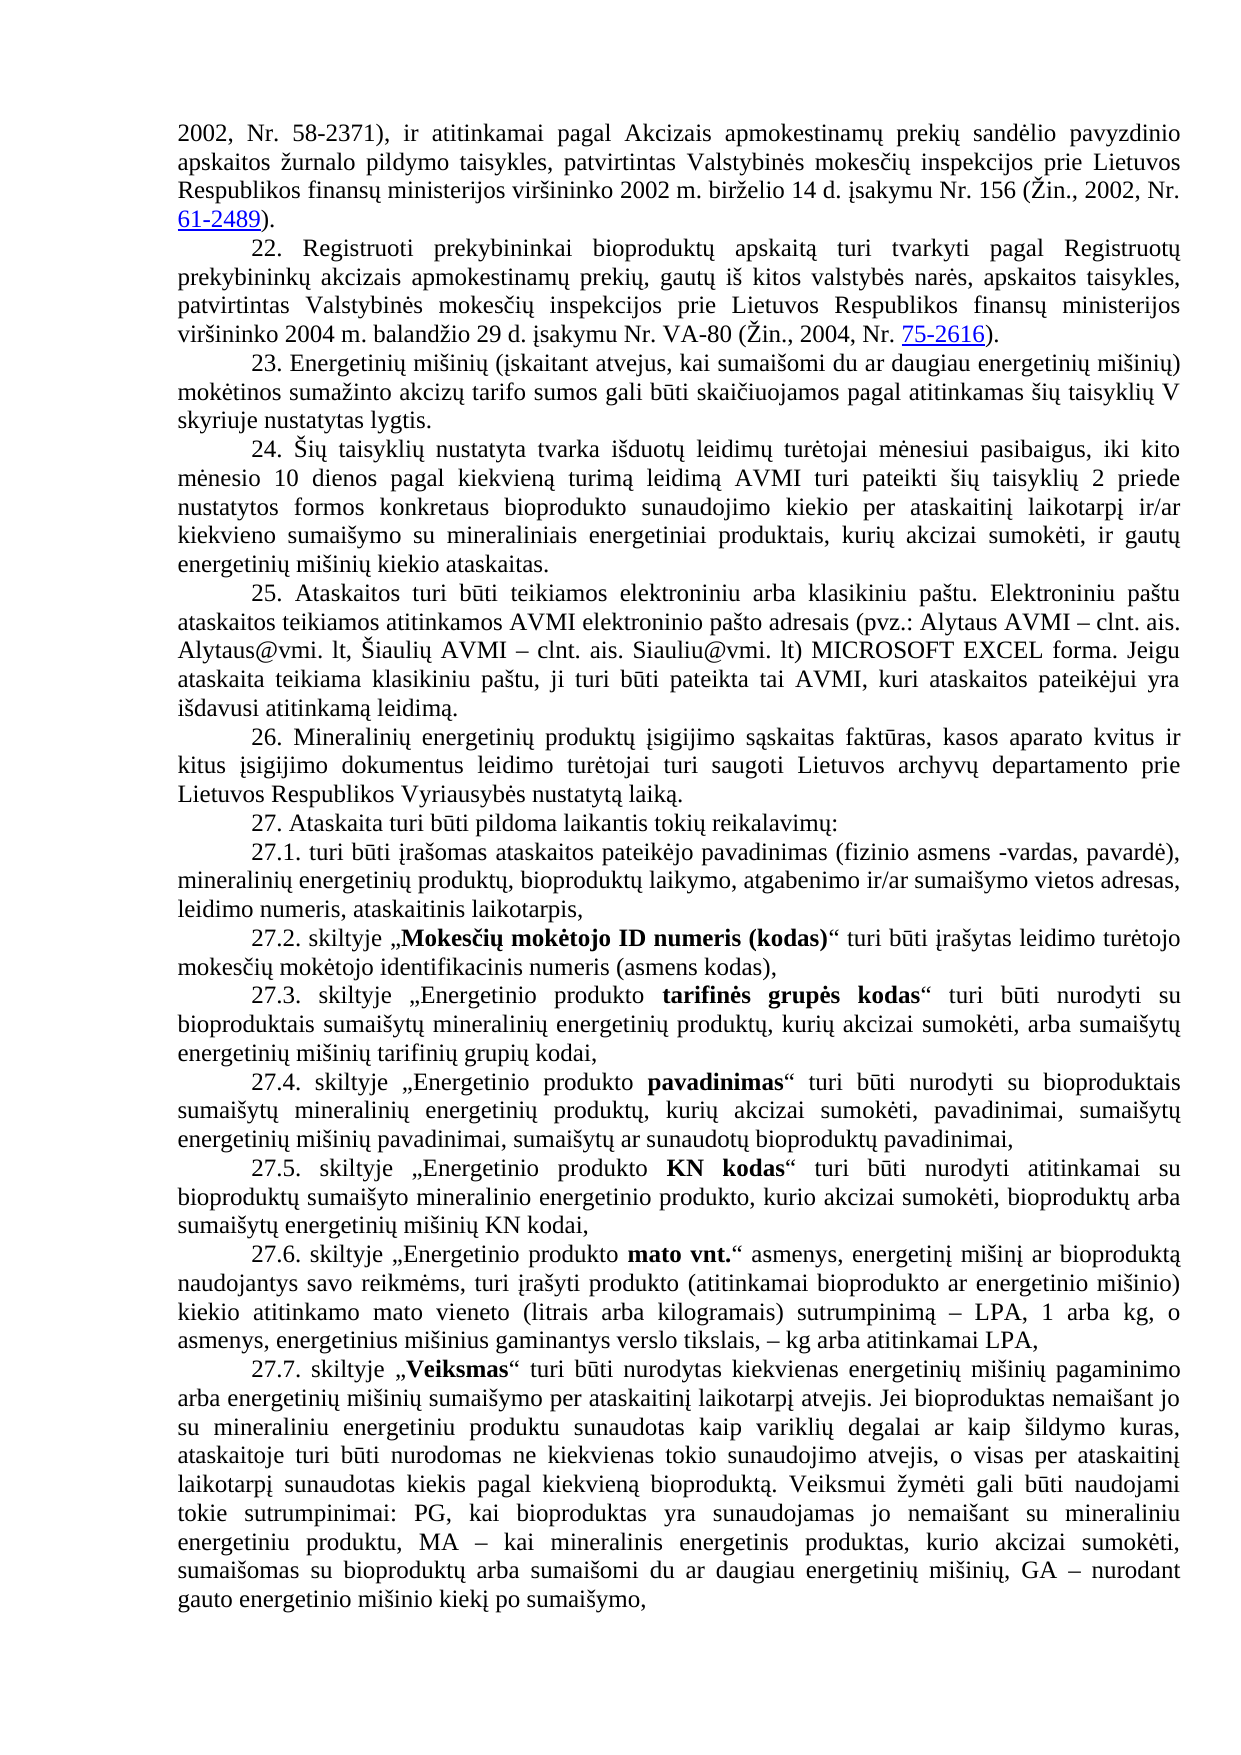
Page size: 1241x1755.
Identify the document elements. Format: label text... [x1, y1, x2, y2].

text 27.2. skiltyje „Mokesčių mokėtojo ID numeris (kodas)“ turi būti įrašytas leidimo turėtojo mokesčių mokėtojo identifikacinis numeris (asmens kodas), [177, 923, 1181, 981]
text 27.4. skiltyje „Energetinio produkto pavadinimas“ turi būti nurodyti su bioproduktais sumaišytų mineralinių energetinių produktų, kurių akcizai sumokėti, pavadinimai, sumaišytų energetinių mišinių pavadinimai, sumaišytų ar sunaudotų bioproduktų pavadinimai, [177, 1067, 1181, 1153]
text 26. Mineralinių energetinių produktų įsigijimo sąskaitas faktūras, kasos aparato kvitus ir kitus įsigijimo dokumentus leidimo turėtojai turi saugoti Lietuvos archyvų departamento prie Lietuvos Respublikos Vyriausybės nustatytą laiką. [177, 722, 1181, 808]
text 24. Šių taisyklių nustatyta tvarka išduotų leidimų turėtojai mėnesiui pasibaigus, iki kito mėnesio 10 dienos pagal kiekvieną turimą leidimą AVMI turi pateikti šių taisyklių 2 priede nustatytos formos konkretaus bioprodukto sunaudojimo kiekio per ataskaitinį laikotarpį ir/ar kiekvieno sumaišymo su mineraliniais energetiniai produktais, kurių akcizai sumokėti, ir gautų energetinių mišinių kiekio ataskaitas. [177, 434, 1181, 578]
text 27.7. skiltyje „Veiksmas“ turi būti nurodytas kiekvienas energetinių mišinių pagaminimo arba energetinių mišinių sumaišymo per ataskaitinį laikotarpį atvejis. Jei bioproduktas nemaišant jo su mineraliniu energetiniu produktu sunaudotas kaip variklių degalai ar kaip šildymo kuras, ataskaitoje turi būti nurodomas ne kiekvienas tokio sunaudojimo atvejis, o visas per ataskaitinį laikotarpį sunaudotas kiekis pagal kiekvieną bioproduktą. Veiksmui žymėti gali būti naudojami tokie sutrumpinimai: PG, kai bioproduktas yra sunaudojamas jo nemaišant su mineraliniu energetiniu produktu, MA – kai mineralinis energetinis produktas, kurio akcizai sumokėti, sumaišomas su bioproduktų arba sumaišomi du ar daugiau energetinių mišinių, GA – nurodant gauto energetinio mišinio kiekį po sumaišymo, [177, 1354, 1181, 1613]
text 27.5. skiltyje „Energetinio produkto KN kodas“ turi būti nurodyti atitinkamai su bioproduktų sumaišyto mineralinio energetinio produkto, kurio akcizai sumokėti, bioproduktų arba sumaišytų energetinių mišinių KN kodai, [177, 1153, 1181, 1239]
text 25. Ataskaitos turi būti teikiamos elektroniniu arba klasikiniu paštu. Elektroniniu paštu ataskaitos teikiamos atitinkamos AVMI elektroninio pašto adresais (pvz.: Alytaus AVMI – clnt. ais. Alytaus@vmi. lt, Šiaulių AVMI – clnt. ais. Siauliu@vmi. lt) MICROSOFT EXCEL forma. Jeigu ataskaita teikiama klasikiniu paštu, ji turi būti pateikta tai AVMI, kuri ataskaitos pateikėjui yra išdavusi atitinkamą leidimą. [177, 578, 1181, 722]
text 27. Ataskaita turi būti pildoma laikantis tokių reikalavimų: [177, 808, 1181, 837]
text 27.3. skiltyje „Energetinio produkto tarifinės grupės kodas“ turi būti nurodyti su bioproduktais sumaišytų mineralinių energetinių produktų, kurių akcizai sumokėti, arba sumaišytų energetinių mišinių tarifinių grupių kodai, [177, 981, 1181, 1067]
text 22. Registruoti prekybininkai bioproduktų apskaitą turi tvarkyti pagal Registruotų prekybininkų akcizais apmokestinamų prekių, gautų iš kitos valstybės narės, apskaitos taisykles, patvirtintas Valstybinės mokesčių inspekcijos prie Lietuvos Respublikos finansų ministerijos viršininko 2004 m. balandžio 29 d. įsakymu Nr. VA-80 (Žin., 2004, Nr. 75-2616). [177, 233, 1181, 348]
text 27.6. skiltyje „Energetinio produkto mato vnt.“ asmenys, energetinį mišinį ar bioproduktą naudojantys savo reikmėms, turi įrašyti produkto (atitinkamai bioprodukto ar energetinio mišinio) kiekio atitinkamo mato vieneto (litrais arba kilogramais) sutrumpinimą – LPA, 1 arba kg, o asmenys, energetinius mišinius gaminantys verslo tikslais, – kg arba atitinkamai LPA, [177, 1239, 1181, 1354]
text 2002, Nr. 58-2371), ir atitinkamai pagal Akcizais apmokestinamų prekių sandėlio pavyzdinio apskaitos žurnalo pildymo taisykles, patvirtintas Valstybinės mokesčių inspekcijos prie Lietuvos Respublikos finansų ministerijos viršininko 2002 m. birželio 14 d. įsakymu Nr. 156 (Žin., 2002, Nr. 61-2489). [177, 118, 1181, 233]
text 23. Energetinių mišinių (įskaitant atvejus, kai sumaišomi du ar daugiau energetinių mišinių) mokėtinos sumažinto akcizų tarifo sumos gali būti skaičiuojamos pagal atitinkamas šių taisyklių V skyriuje nustatytas lygtis. [177, 348, 1181, 434]
text 27.1. turi būti įrašomas ataskaitos pateikėjo pavadinimas (fizinio asmens -vardas, pavardė), mineralinių energetinių produktų, bioproduktų laikymo, atgabenimo ir/ar sumaišymo vietos adresas, leidimo numeris, ataskaitinis laikotarpis, [177, 837, 1181, 923]
